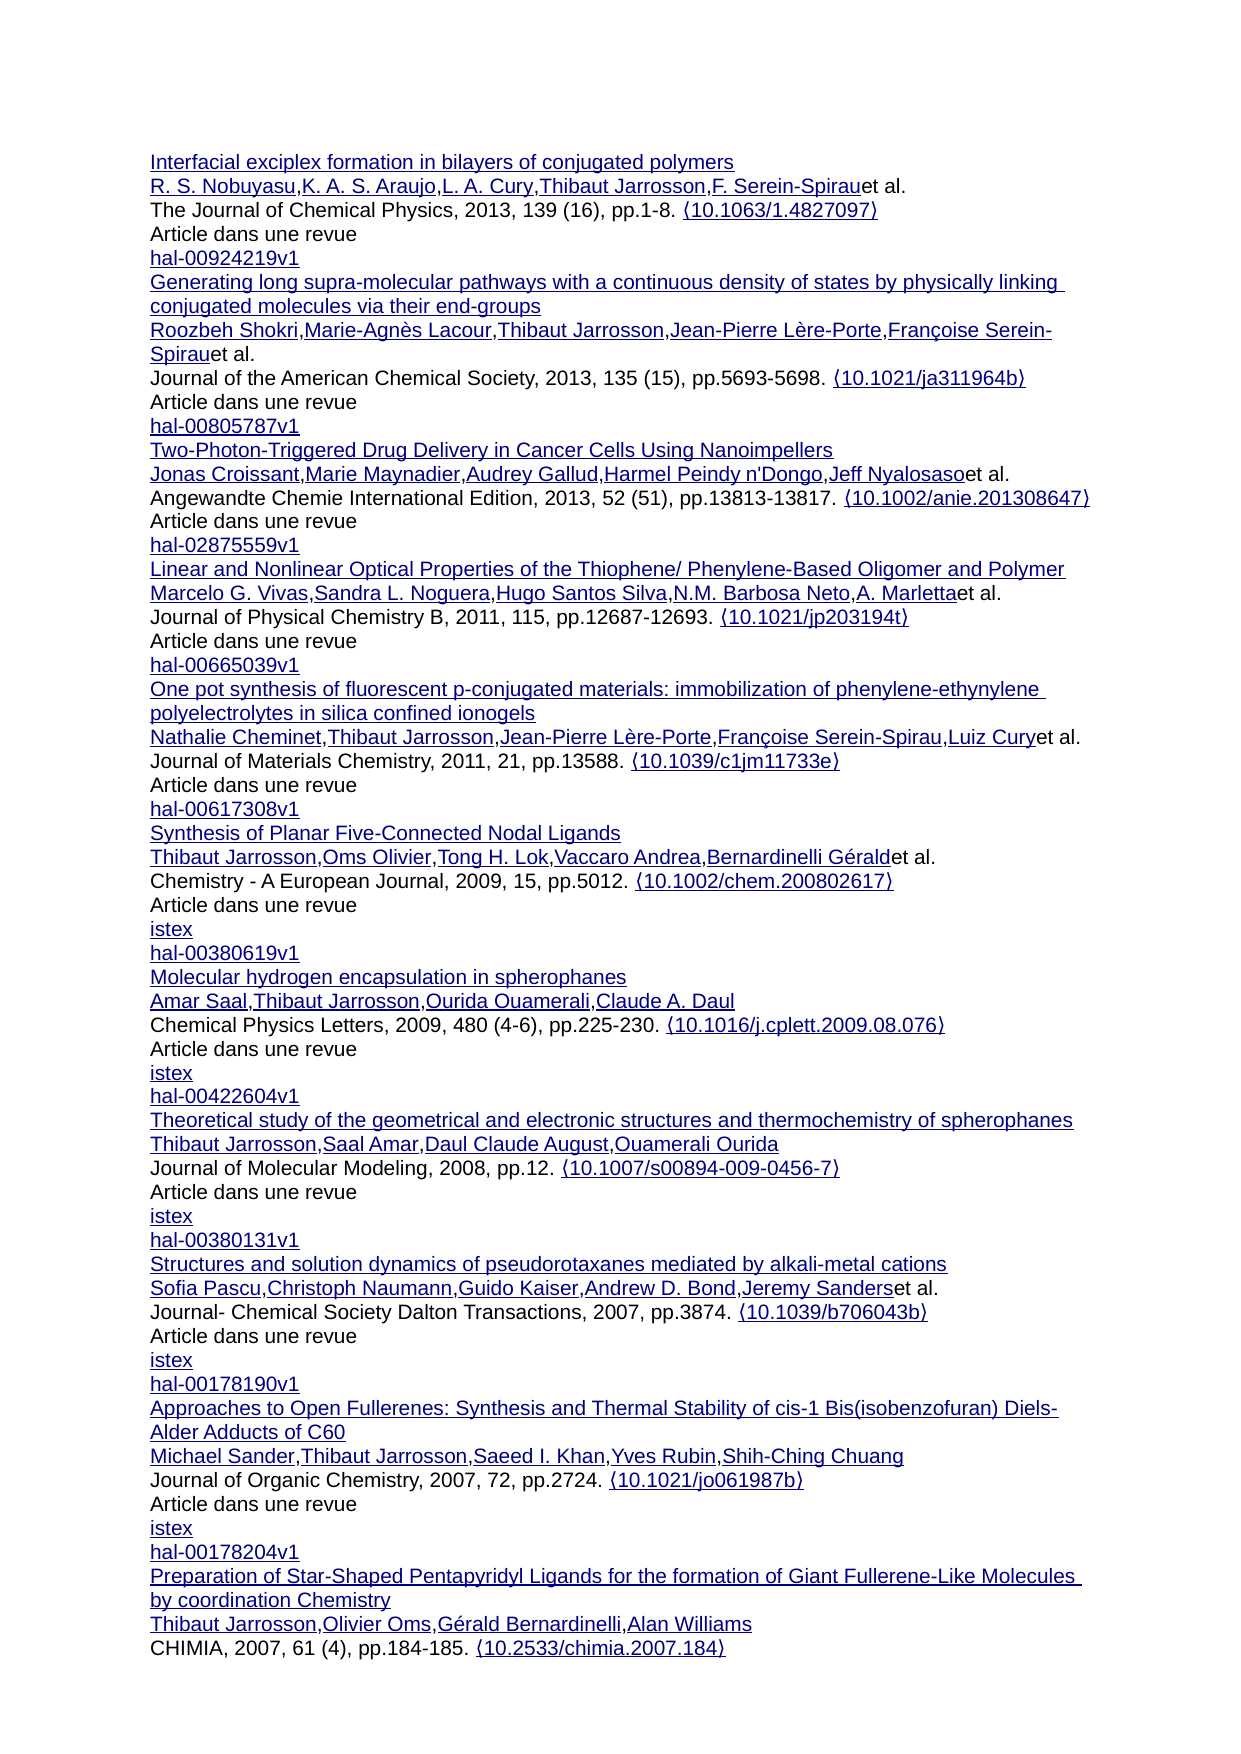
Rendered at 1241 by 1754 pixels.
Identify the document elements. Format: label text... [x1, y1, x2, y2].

table_cell One pot synthesis of ﬂuorescent p-conjugated materials: immobilization of phenylene-ethynylene polyelectrolytes in silica conﬁned ionogels Nathalie Cheminet,Thibaut Jarrosson,Jean-Pierre Lère-Porte,Françoise Serein-Spirau,Luiz Curyet al. Journal of Materials Chemistry, 2011, 21, pp.13588. ⟨10.1039/c1jm11733e⟩ Article dans une revue hal-00617308v1 [150, 677, 1090, 821]
table_cell Preparation of Star-Shaped Pentapyridyl Ligands for the formation of Giant Fullerene-Like Molecules by coordination Chemistry Thibaut Jarrosson,Olivier Oms,Gérald Bernardinelli,Alan Williams CHIMIA, 2007, 61 (4), pp.184-185. ⟨10.2533/chimia.2007.184⟩ [150, 1564, 1090, 1659]
table_cell Molecular hydrogen encapsulation in spherophanes Amar Saal,Thibaut Jarrosson,Ourida Ouamerali,Claude A. Daul Chemical Physics Letters, 2009, 480 (4-6), pp.225-230. ⟨10.1016/j.cplett.2009.08.076⟩ Article dans une revue istex hal-00422604v1 [150, 965, 1090, 1108]
table_cell Structures and solution dynamics of pseudorotaxanes mediated by alkali-metal cations Sofia Pascu,Christoph Naumann,Guido Kaiser,Andrew D. Bond,Jeremy Sanderset al. Journal- Chemical Society Dalton Transactions, 2007, pp.3874. ⟨10.1039/b706043b⟩ Article dans une revue istex hal-00178190v1 [150, 1252, 1090, 1396]
table_cell Two-Photon-Triggered Drug Delivery in Cancer Cells Using Nanoimpellers Jonas Croissant,Marie Maynadier,Audrey Gallud,Harmel Peindy n'Dongo,Jeff Nyalosasoet al. Angewandte Chemie International Edition, 2013, 52 (51), pp.13813-13817. ⟨10.1002/anie.201308647⟩ Article dans une revue hal-02875559v1 [150, 438, 1090, 557]
table_cell Synthesis of Planar Five-Connected Nodal Ligands Thibaut Jarrosson,Oms Olivier,Tong H. Lok,Vaccaro Andrea,Bernardinelli Géraldet al. Chemistry - A European Journal, 2009, 15, pp.5012. ⟨10.1002/chem.200802617⟩ Article dans une revue istex hal-00380619v1 [150, 821, 1090, 964]
table_cell Interfacial exciplex formation in bilayers of conjugated polymers R. S. Nobuyasu,K. A. S. Araujo,L. A. Cury,Thibaut Jarrosson,F. Serein-Spirauet al. The Journal of Chemical Physics, 2013, 139 (16), pp.1-8. ⟨10.1063/1.4827097⟩ Article dans une revue hal-00924219v1 [150, 150, 1090, 270]
table_cell Theoretical study of the geometrical and electronic structures and thermochemistry of spherophanes Thibaut Jarrosson,Saal Amar,Daul Claude August,Ouamerali Ourida Journal of Molecular Modeling, 2008, pp.12. ⟨10.1007/s00894-009-0456-7⟩ Article dans une revue istex hal-00380131v1 [150, 1108, 1090, 1252]
table_cell Linear and Nonlinear Optical Properties of the Thiophene/ Phenylene-Based Oligomer and Polymer Marcelo G. Vivas,Sandra L. Noguera,Hugo Santos Silva,N.M. Barbosa Neto,A. Marlettaet al. Journal of Physical Chemistry B, 2011, 115, pp.12687-12693. ⟨10.1021/jp203194t⟩ Article dans une revue hal-00665039v1 [150, 557, 1090, 677]
table_cell Generating long supra-molecular pathways with a continuous density of states by physically linking conjugated molecules via their end-groups Roozbeh Shokri,Marie-Agnès Lacour,Thibaut Jarrosson,Jean-Pierre Lère-Porte,Françoise Serein-Spirauet al. Journal of the American Chemical Society, 2013, 135 (15), pp.5693-5698. ⟨10.1021/ja311964b⟩ Article dans une revue hal-00805787v1 [150, 270, 1090, 437]
table_cell Approaches to Open Fullerenes: Synthesis and Thermal Stability of cis-1 Bis(isobenzofuran) Diels-Alder Adducts of C60 Michael Sander,Thibaut Jarrosson,Saeed I. Khan,Yves Rubin,Shih-Ching Chuang Journal of Organic Chemistry, 2007, 72, pp.2724. ⟨10.1021/jo061987b⟩ Article dans une revue istex hal-00178204v1 [150, 1396, 1090, 1563]
